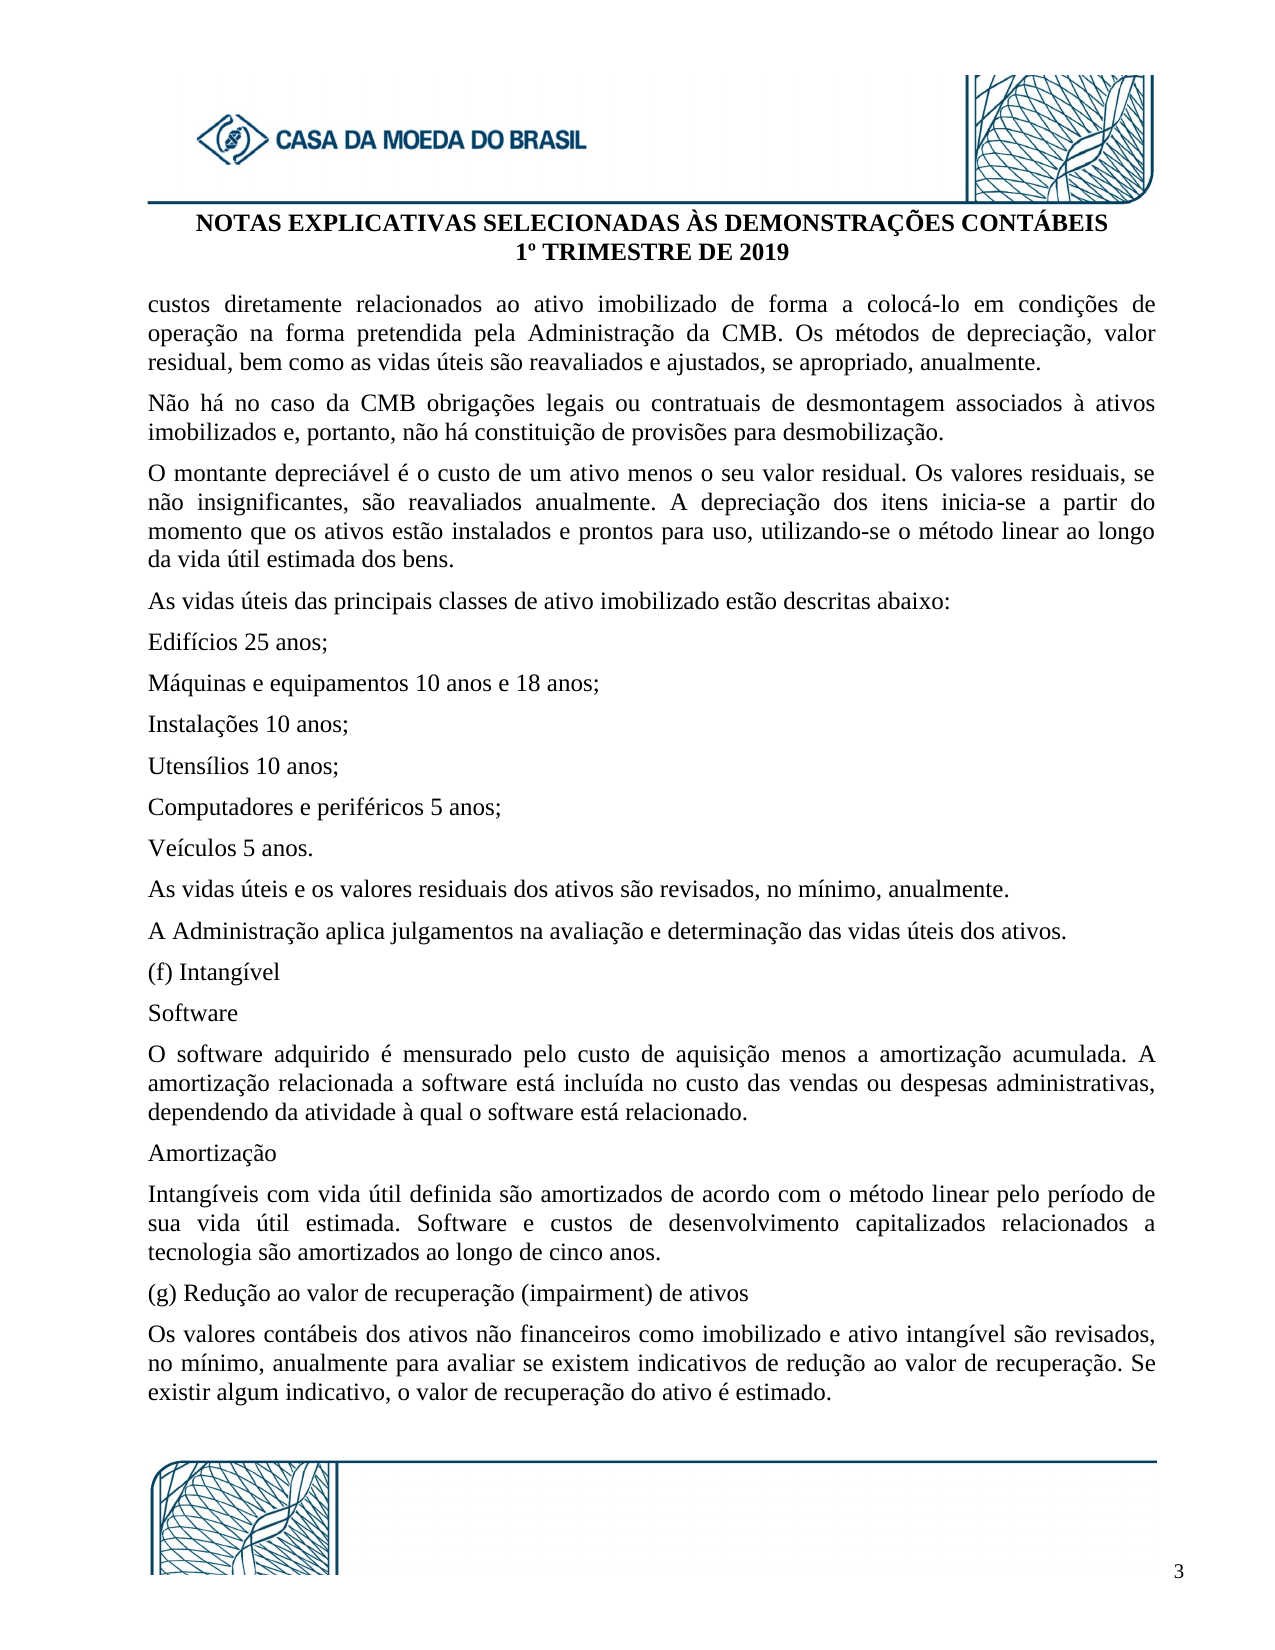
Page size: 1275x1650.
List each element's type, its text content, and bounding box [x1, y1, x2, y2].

text Os valores contábeis dos ativos não financeiros como imobilizado e ativo intangível são revisados, no mínimo, anualmente para avaliar se existem indicativos de redução ao valor de recuperação. Se existir algum indicativo, o valor de recuperação do ativo é estimado. [148, 1319, 1157, 1406]
text Software [148, 998, 1157, 1027]
text As vidas úteis e os valores residuais dos ativos são revisados, no mínimo, anualmente. [148, 874, 1157, 903]
text O software adquirido é mensurado pelo custo de aquisição menos a amortização acumulada. A amortização relacionada a software está incluída no custo das vendas ou despesas administrativas, dependendo da atividade à qual o software está relacionado. [148, 1039, 1157, 1126]
text custos diretamente relacionados ao ativo imobilizado de forma a colocá-lo em condições de operação na forma pretendida pela Administração da CMB. Os métodos de depreciação, valor residual, bem como as vidas úteis são reavaliados e ajustados, se apropriado, anualmente. [148, 289, 1157, 376]
text As vidas úteis das principais classes de ativo imobilizado estão descritas abaixo: [148, 586, 1157, 614]
text Veículos 5 anos. [148, 833, 1157, 862]
text Instalações 10 anos; [148, 709, 1157, 738]
text Não há no caso da CMB obrigações legais ou contratuais de desmontagem associados à ativos imobilizados e, portanto, não há constituição de provisões para desmobilização. [148, 388, 1157, 446]
text Intangíveis com vida útil definida são amortizados de acordo com o método linear pelo período de sua vida útil estimada. Software e custos de desenvolvimento capitalizados relacionados a tecnologia são amortizados ao longo de cinco anos. [148, 1179, 1157, 1266]
text (f) Intangível [148, 957, 1157, 986]
text (g) Redução ao valor de recuperação (impairment) de ativos [148, 1278, 1157, 1307]
text A Administração aplica julgamentos na avaliação e determinação das vidas úteis dos ativos. [148, 916, 1157, 944]
text Computadores e periféricos 5 anos; [148, 792, 1157, 821]
text Amortização [148, 1138, 1157, 1167]
text Máquinas e equipamentos 10 anos e 18 anos; [148, 668, 1157, 697]
text O montante depreciável é o custo de um ativo menos o seu valor residual. Os valores residuais, se não insignificantes, são reavaliados anualmente. A depreciação dos itens inicia-se a partir do momento que os ativos estão instalados e prontos para uso, utilizando-se o método linear ao longo da vida útil estimada dos bens. [148, 458, 1157, 573]
text Utensílios 10 anos; [148, 751, 1157, 779]
text Edifícios 25 anos; [148, 627, 1157, 656]
